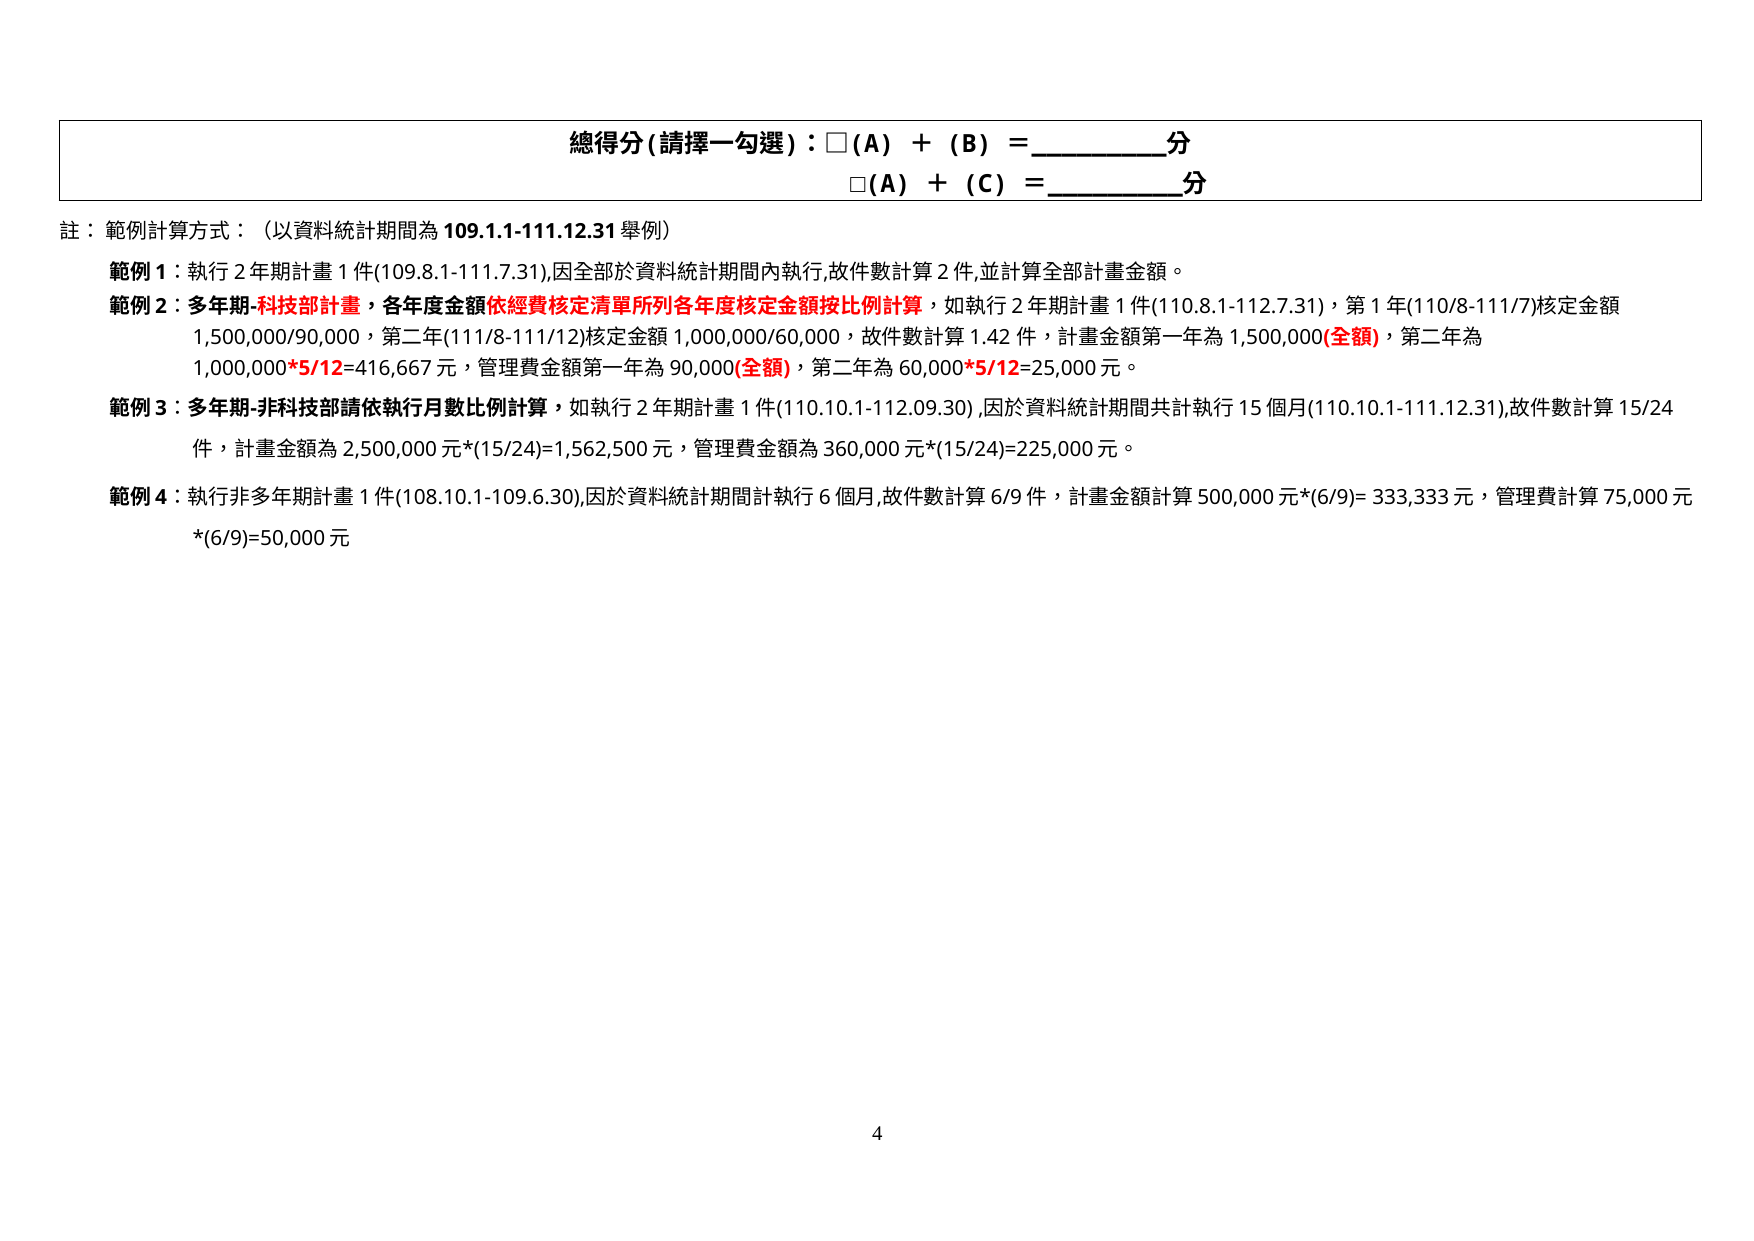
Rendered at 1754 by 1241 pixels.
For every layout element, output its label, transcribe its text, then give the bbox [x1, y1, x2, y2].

text 範例3：多年期-非科技部請依執行月數比例計算，如執行2年期計畫1件(110.10.1-112.09.30) ,因於資料統計期間共計執行15個月(110.10.1-111.12.31),故件數計算15/24件，計畫金額為2,500,000元*(15/24)=1,562,500元，管理費金額為360,000元*(15/24)=225,000元。 [109, 382, 1695, 465]
text 註： 範例計算方式：（以資料統計期間為109.1.1-111.12.31舉例） [59, 205, 1695, 246]
table_cell 總得分(請擇一勾選)：□(A) ＋ (B) ＝_________分 □(A) ＋ (C) ＝_________分 [60, 121, 1701, 200]
text 範例4：執行非多年期計畫1件(108.10.1-109.6.30),因於資料統計期間計執行6個月,故件數計算6/9件，計畫金額計算500,000元*(6/9)= 333,333元，管理費計算75,000元*(6/9)=50,000元 [109, 471, 1695, 554]
text 範例1：執行2年期計畫1件(109.8.1-111.7.31),因全部於資料統計期間內執行,故件數計算2件,並計算全部計畫金額。 [109, 246, 1695, 288]
text 範例2：多年期-科技部計畫，各年度金額依經費核定清單所列各年度核定金額按比例計算，如執行2年期計畫1件(110.8.1-112.7.31)，第1年(110/8-111/7)核定金額1,500,000/90,000，第二年(111/8-111/12)核定金額1,000,000/60,000，故件數計算1.42 件，計畫金額第一年為1,500,000(全額)，第二年為1,000,000*5/12=416,667元，管理費金額第一年為90,000(全額)，第二年為60,000*5/12=25,000元。 [109, 288, 1695, 382]
